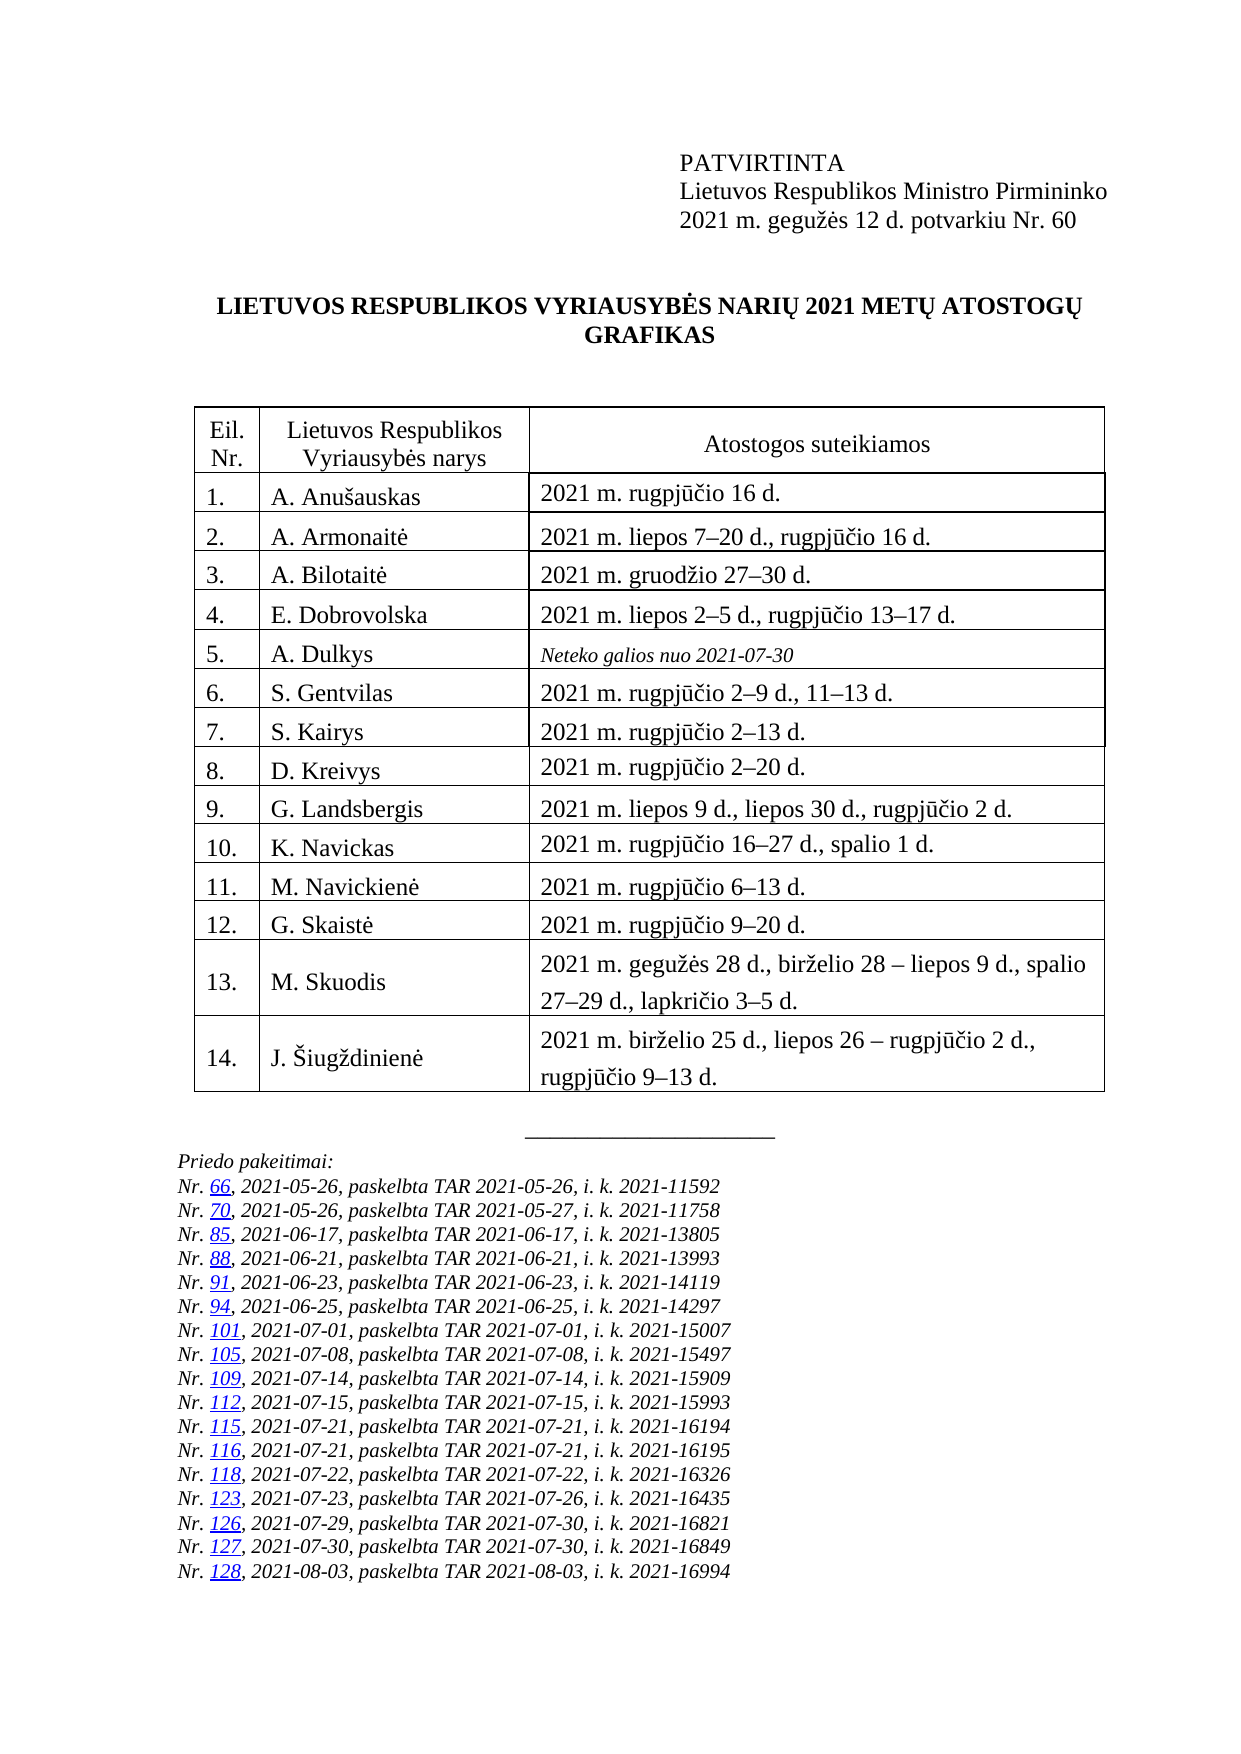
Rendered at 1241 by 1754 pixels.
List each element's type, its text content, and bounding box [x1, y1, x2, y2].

table_cell 7. [195, 708, 259, 746]
text Nr. 115, 2021-07-21, paskelbta TAR 2021-07-21, i. k. 2021-16194 [177, 1414, 1122, 1438]
text Nr. 116, 2021-07-21, paskelbta TAR 2021-07-21, i. k. 2021-16195 [177, 1438, 1122, 1462]
text Priedo pakeitimai: [177, 1149, 1122, 1173]
table_cell 11. [195, 863, 259, 900]
table_cell M. Navickienė [260, 863, 529, 900]
table_cell 1. [195, 473, 259, 511]
text Nr. 109, 2021-07-14, paskelbta TAR 2021-07-14, i. k. 2021-15909 [177, 1366, 1122, 1390]
text Nr. 94, 2021-06-25, paskelbta TAR 2021-06-25, i. k. 2021-14297 [177, 1294, 1122, 1318]
table_cell 3. [195, 551, 259, 589]
table_cell 2021 m. liepos 9 d., liepos 30 d., rugpjūčio 2 d. [530, 786, 1104, 823]
text PATVIRTINTA [679, 148, 1122, 176]
table_cell A. Dulkys [260, 630, 528, 667]
table_cell 2021 m. birželio 25 d., liepos 26 – rugpjūčio 2 d., rugpjūčio 9–13 d. [530, 1016, 1104, 1091]
table_cell G. Landsbergis [260, 786, 529, 823]
text Nr. 127, 2021-07-30, paskelbta TAR 2021-07-30, i. k. 2021-16849 [177, 1534, 1122, 1558]
table_cell 2021 m. gegužės 28 d., birželio 28 – liepos 9 d., spalio 27–29 d., lapkričio 3–5 d. [530, 940, 1104, 1015]
table_header Eil. Nr. [195, 408, 259, 472]
table_cell 2021 m. rugpjūčio 6–13 d. [530, 863, 1104, 900]
table_cell D. Kreivys [260, 747, 529, 785]
text Nr. 128, 2021-08-03, paskelbta TAR 2021-08-03, i. k. 2021-16994 [177, 1558, 1122, 1583]
table_cell 2021 m. rugpjūčio 9–20 d. [530, 901, 1104, 939]
table_cell 2021 m. rugpjūčio 2–20 d. [530, 747, 1104, 785]
table_cell E. Dobrovolska [260, 590, 528, 628]
table_cell 2021 m. rugpjūčio 16–27 d., spalio 1 d. [530, 824, 1104, 862]
table_cell 5. [195, 630, 259, 667]
text Lietuvos Respublikos Ministro Pirmininko 2021 m. gegužės 12 d. potvarkiu Nr. 60 [679, 176, 1122, 263]
table_cell 2021 m. liepos 7–20 d., rugpjūčio 16 d. [530, 513, 1104, 550]
table_cell 12. [195, 901, 259, 939]
table_cell A. Bilotaitė [260, 551, 528, 589]
table_cell 6. [195, 669, 259, 707]
table_cell 4. [195, 590, 259, 628]
table_header Lietuvos Respublikos Vyriausybės narys [260, 408, 529, 472]
table_cell Neteko galios nuo 2021-07-30 [530, 630, 1104, 667]
text LIETUVOS RESPUBLIKOS VYRIAUSYBĖS NARIŲ 2021 METŲ ATOSTOGŲ GRAFIKAS [177, 291, 1122, 349]
text –––––––––––––––––––– [177, 1121, 1122, 1149]
table_cell 2. [195, 512, 259, 550]
table_cell 9. [195, 786, 259, 823]
table_cell 10. [195, 824, 259, 862]
text Nr. 88, 2021-06-21, paskelbta TAR 2021-06-21, i. k. 2021-13993 [177, 1246, 1122, 1270]
text Nr. 126, 2021-07-29, paskelbta TAR 2021-07-30, i. k. 2021-16821 [177, 1510, 1122, 1534]
text Nr. 101, 2021-07-01, paskelbta TAR 2021-07-01, i. k. 2021-15007 [177, 1318, 1122, 1342]
table_cell 2021 m. liepos 2–5 d., rugpjūčio 13–17 d. [530, 591, 1104, 628]
table_cell M. Skuodis [260, 940, 529, 1015]
table_header Atostogos suteikiamos [530, 408, 1104, 472]
table_cell 2021 m. rugpjūčio 16 d. [530, 474, 1104, 511]
table_cell 2021 m. gruodžio 27–30 d. [530, 552, 1104, 589]
table_cell 13. [195, 940, 259, 1015]
table_cell S. Kairys [260, 708, 528, 746]
text Nr. 123, 2021-07-23, paskelbta TAR 2021-07-26, i. k. 2021-16435 [177, 1486, 1122, 1510]
text Nr. 66, 2021-05-26, paskelbta TAR 2021-05-26, i. k. 2021-11592 [177, 1173, 1122, 1198]
table_cell A. Armonaitė [260, 512, 528, 550]
text Nr. 70, 2021-05-26, paskelbta TAR 2021-05-27, i. k. 2021-11758 [177, 1198, 1122, 1222]
text Nr. 112, 2021-07-15, paskelbta TAR 2021-07-15, i. k. 2021-15993 [177, 1390, 1122, 1414]
text Nr. 85, 2021-06-17, paskelbta TAR 2021-06-17, i. k. 2021-13805 [177, 1222, 1122, 1246]
table_cell 8. [195, 747, 259, 785]
table_cell 2021 m. rugpjūčio 2–9 d., 11–13 d. [530, 669, 1104, 707]
table_cell S. Gentvilas [260, 669, 528, 707]
table_cell A. Anušauskas [260, 473, 528, 511]
text Nr. 105, 2021-07-08, paskelbta TAR 2021-07-08, i. k. 2021-15497 [177, 1342, 1122, 1366]
text Nr. 118, 2021-07-22, paskelbta TAR 2021-07-22, i. k. 2021-16326 [177, 1462, 1122, 1486]
text Nr. 91, 2021-06-23, paskelbta TAR 2021-06-23, i. k. 2021-14119 [177, 1270, 1122, 1294]
table_cell 14. [195, 1016, 259, 1091]
table_cell G. Skaistė [260, 901, 529, 939]
table_cell J. Šiugždinienė [260, 1016, 529, 1091]
table_cell K. Navickas [260, 824, 529, 862]
table_cell 2021 m. rugpjūčio 2–13 d. [530, 708, 1104, 746]
